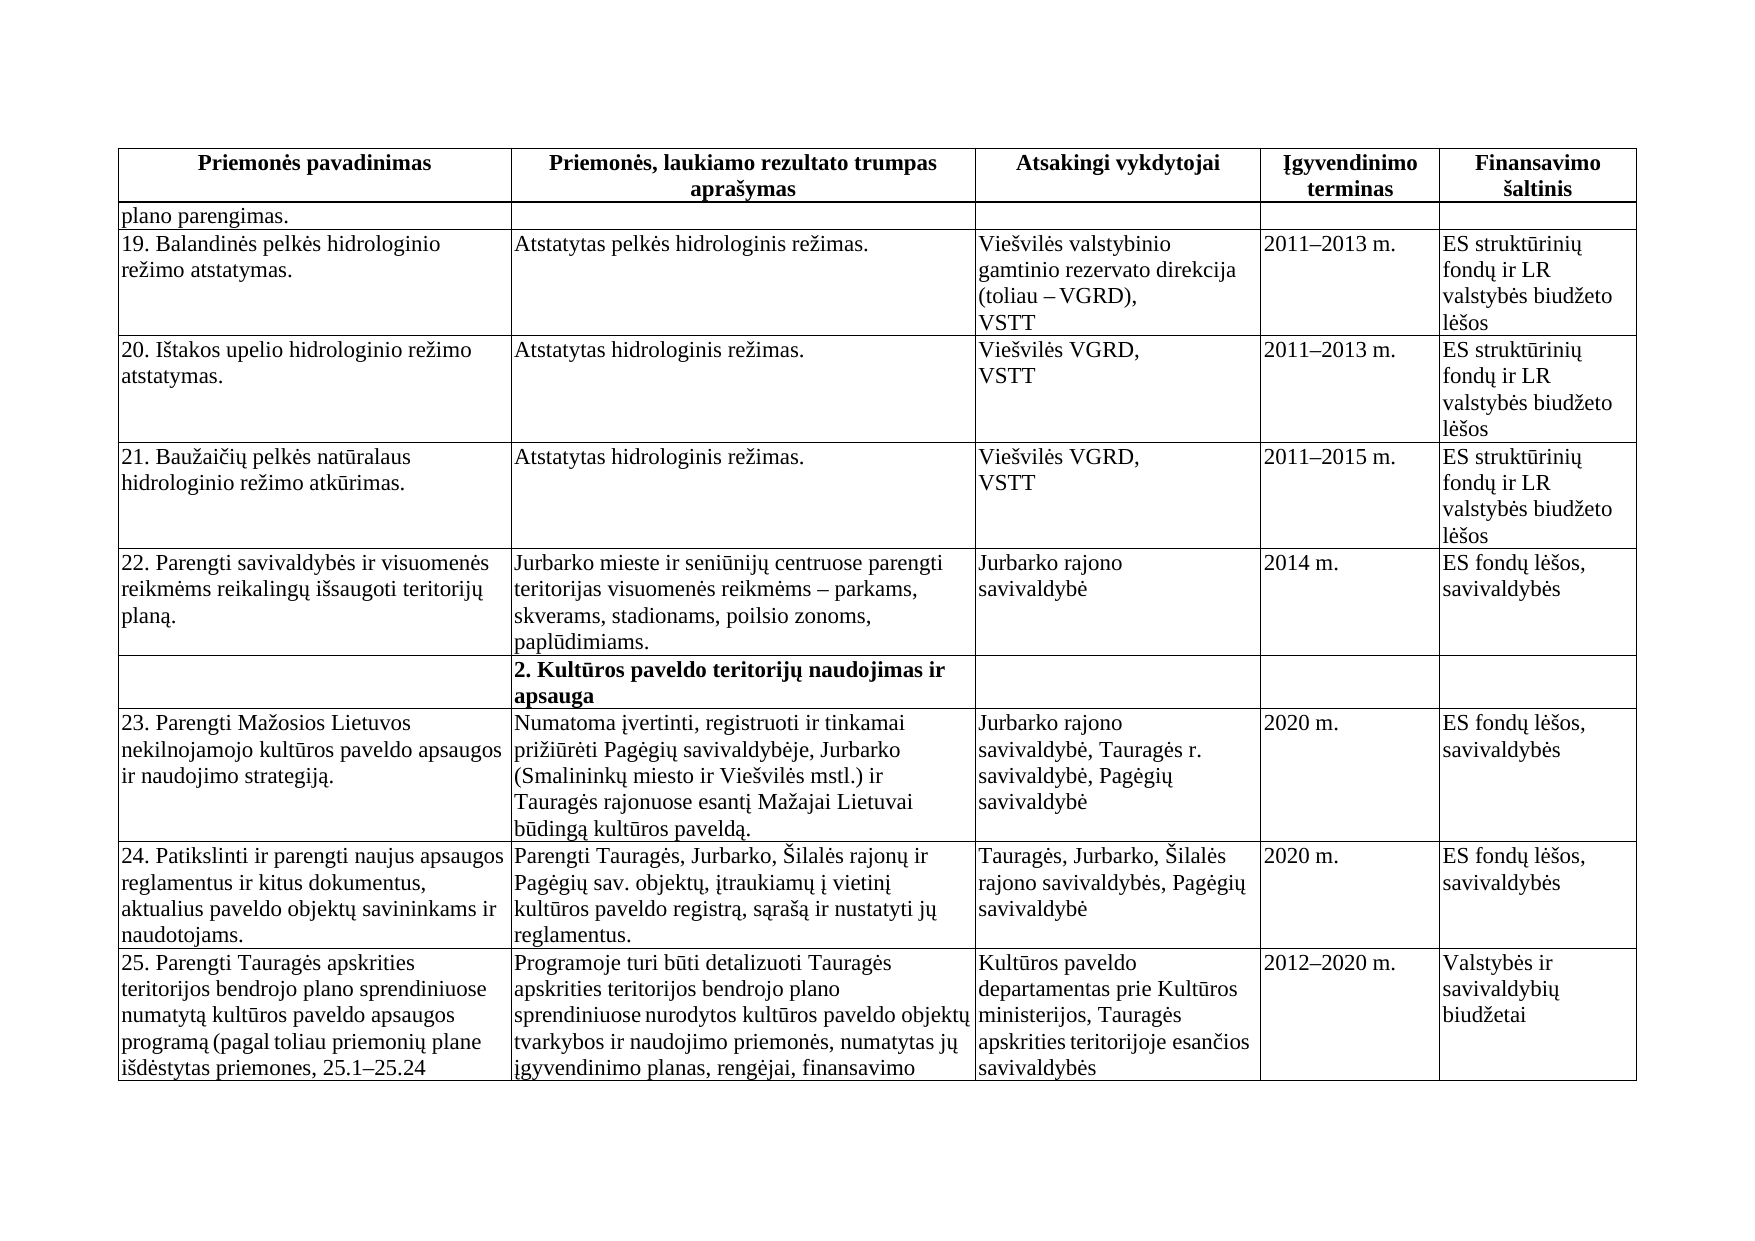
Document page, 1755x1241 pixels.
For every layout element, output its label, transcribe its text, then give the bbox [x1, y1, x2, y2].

table_cell 2011–2013 m. [1261, 336, 1439, 442]
table_cell [1440, 203, 1636, 229]
table_cell Atstatytas pelkės hidrologinis režimas. [512, 230, 975, 335]
table_cell 24. Patikslinti ir parengti naujus apsaugos reglamentus ir kitus dokumentus, aktualius paveldo objektų savininkams ir naudotojams. [119, 842, 511, 948]
table_cell Tauragės, Jurbarko, Šilalės rajono savivaldybės, Pagėgių savivaldybė [976, 842, 1260, 948]
table_header Priemonės, laukiamo rezultato trumpas aprašymas [512, 149, 975, 201]
table_header Įgyvendinimo terminas [1261, 149, 1439, 201]
table_cell 25. Parengti Tauragės apskrities teritorijos bendrojo plano sprendiniuose numatytą kultūros paveldo apsaugos programą (pagal toliau priemonių plane išdėstytas priemones, 25.1–25.24 [119, 949, 511, 1080]
table_cell Programoje turi būti detalizuoti Tauragės apskrities teritorijos bendrojo plano sprendiniuose nurodytos kultūros paveldo objektų tvarkybos ir naudojimo priemonės, numatytas jų įgyvendinimo planas, rengėjai, finansavimo [512, 949, 975, 1080]
table_cell Jurbarko rajono savivaldybė, Tauragės r. savivaldybė, Pagėgių savivaldybė [976, 709, 1260, 841]
table_cell 2014 m. [1261, 549, 1439, 654]
table_cell 2012–2020 m. [1261, 949, 1439, 1080]
table_cell [976, 203, 1260, 229]
table_cell [1261, 203, 1439, 229]
table_cell Atstatytas hidrologinis režimas. [512, 336, 975, 442]
table_cell Parengti Tauragės, Jurbarko, Šilalės rajonų ir Pagėgių sav. objektų, įtraukiamų į vietinį kultūros paveldo registrą, sąrašą ir nustatyti jų reglamentus. [512, 842, 975, 948]
table_cell [512, 203, 975, 229]
table_cell 2011–2013 m. [1261, 230, 1439, 335]
table_cell 2020 m. [1261, 709, 1439, 841]
table_cell ES fondų lėšos, savivaldybės [1440, 549, 1636, 654]
table_cell 21. Baužaičių pelkės natūralaus hidrologinio režimo atkūrimas. [119, 443, 511, 548]
table_cell [1440, 656, 1636, 708]
table_cell 19. Balandinės pelkės hidrologinio režimo atstatymas. [119, 230, 511, 335]
table_header Finansavimo šaltinis [1440, 149, 1636, 201]
table_cell plano parengimas. [119, 203, 511, 229]
table_cell 2. Kultūros paveldo teritorijų naudojimas ir apsauga [512, 656, 975, 708]
table_cell Valstybės ir savivaldybių biudžetai [1440, 949, 1636, 1080]
table_cell 23. Parengti Mažosios Lietuvos nekilnojamojo kultūros paveldo apsaugos ir naudojimo strategiją. [119, 709, 511, 841]
table_cell ES fondų lėšos, savivaldybės [1440, 842, 1636, 948]
table_cell [1261, 656, 1439, 708]
table_cell 2011–2015 m. [1261, 443, 1439, 548]
table_cell Viešvilės VGRD, VSTT [976, 443, 1260, 548]
table_cell Viešvilės valstybinio gamtinio rezervato direkcija (toliau – VGRD), VSTT [976, 230, 1260, 335]
table_header Priemonės pavadinimas [119, 149, 511, 201]
table_cell [119, 656, 511, 708]
table_cell 20. Ištakos upelio hidrologinio režimo atstatymas. [119, 336, 511, 442]
table_cell ES struktūrinių fondų ir LR valstybės biudžeto lėšos [1440, 443, 1636, 548]
table_cell [976, 656, 1260, 708]
table_cell Atstatytas hidrologinis režimas. [512, 443, 975, 548]
table_cell ES fondų lėšos, savivaldybės [1440, 709, 1636, 841]
table_cell 2020 m. [1261, 842, 1439, 948]
table_cell ES struktūrinių fondų ir LR valstybės biudžeto lėšos [1440, 230, 1636, 335]
table_cell Kultūros paveldo departamentas prie Kultūros ministerijos, Tauragės apskrities teritorijoje esančios savivaldybės [976, 949, 1260, 1080]
table_cell 22. Parengti savivaldybės ir visuomenės reikmėms reikalingų išsaugoti teritorijų planą. [119, 549, 511, 654]
table_cell Jurbarko rajono savivaldybė [976, 549, 1260, 654]
table_cell Viešvilės VGRD, VSTT [976, 336, 1260, 442]
table_cell ES struktūrinių fondų ir LR valstybės biudžeto lėšos [1440, 336, 1636, 442]
table_header Atsakingi vykdytojai [976, 149, 1260, 201]
table_cell Jurbarko mieste ir seniūnijų centruose parengti teritorijas visuomenės reikmėms – parkams, skverams, stadionams, poilsio zonoms, paplūdimiams. [512, 549, 975, 654]
table_cell Numatoma įvertinti, registruoti ir tinkamai prižiūrėti Pagėgių savivaldybėje, Jurbarko (Smalininkų miesto ir Viešvilės mstl.) ir Tauragės rajonuose esantį Mažajai Lietuvai būdingą kultūros paveldą. [512, 709, 975, 841]
